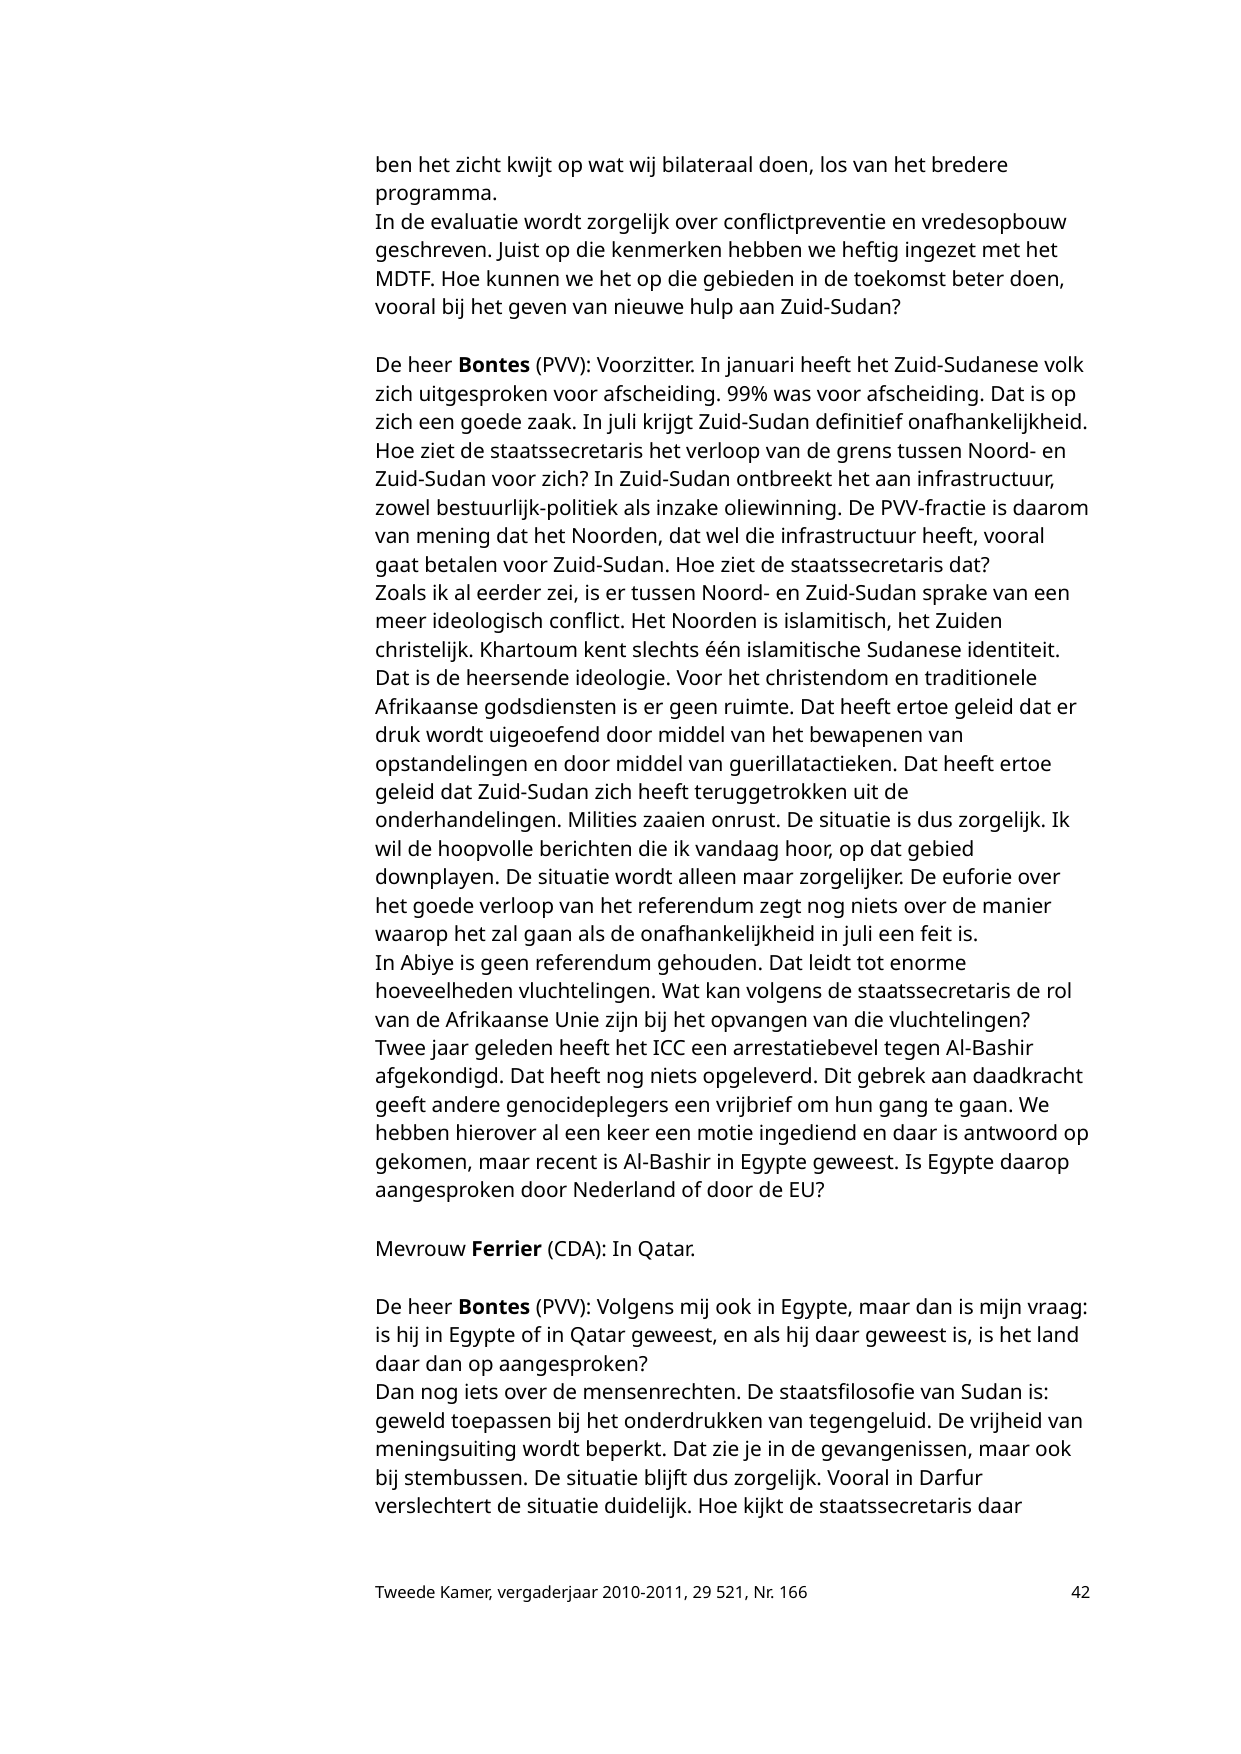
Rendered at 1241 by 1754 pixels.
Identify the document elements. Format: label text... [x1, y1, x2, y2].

text De heer Bontes (PVV): Voorzitter. In januari heeft het Zuid-Sudanese volk zich uitgesproken voor afscheiding. 99% was voor afscheiding. Dat is op zich een goede zaak. In juli krijgt Zuid-Sudan definitief onafhankelijkheid. Hoe ziet de staatssecretaris het verloop van de grens tussen Noord- en Zuid-Sudan voor zich? In Zuid-Sudan ontbreekt het aan infrastructuur, zowel bestuurlijk-politiek als inzake oliewinning. De PVV-fractie is daarom van mening dat het Noorden, dat wel die infrastructuur heeft, vooral gaat betalen voor Zuid-Sudan. Hoe ziet de staatssecretaris dat? [375, 351, 1090, 578]
text Mevrouw Ferrier (CDA): In Qatar. [375, 1234, 1090, 1262]
text In Abiye is geen referendum gehouden. Dat leidt tot enorme hoeveelheden vluchtelingen. Wat kan volgens de staatssecretaris de rol van de Afrikaanse Unie zijn bij het opvangen van die vluchtelingen? [375, 948, 1090, 1033]
text ben het zicht kwijt op wat wij bilateraal doen, los van het bredere programma. [375, 150, 1090, 207]
text Dan nog iets over de mensenrechten. De staatsfilosofie van Sudan is: geweld toepassen bij het onderdrukken van tegengeluid. De vrijheid van meningsuiting wordt beperkt. Dat zie je in de gevangenissen, maar ook bij stembussen. De situatie blijft dus zorgelijk. Vooral in Darfur verslechtert de situatie duidelijk. Hoe kijkt de staatssecretaris daar [375, 1377, 1090, 1520]
text Zoals ik al eerder zei, is er tussen Noord- en Zuid-Sudan sprake van een meer ideologisch conflict. Het Noorden is islamitisch, het Zuiden christelijk. Khartoum kent slechts één islamitische Sudanese identiteit. Dat is de heersende ideologie. Voor het christendom en traditionele Afrikaanse godsdiensten is er geen ruimte. Dat heeft ertoe geleid dat er druk wordt uigeoefend door middel van het bewapenen van opstandelingen en door middel van guerillatactieken. Dat heeft ertoe geleid dat Zuid-Sudan zich heeft teruggetrokken uit de onderhandelingen. Milities zaaien onrust. De situatie is dus zorgelijk. Ik wil de hoopvolle berichten die ik vandaag hoor, op dat gebied downplayen. De situatie wordt alleen maar zorgelijker. De euforie over het goede verloop van het referendum zegt nog niets over de manier waarop het zal gaan als de onafhankelijkheid in juli een feit is. [375, 578, 1090, 948]
text Twee jaar geleden heeft het ICC een arrestatiebevel tegen Al-Bashir afgekondigd. Dat heeft nog niets opgeleverd. Dit gebrek aan daadkracht geeft andere genocideplegers een vrijbrief om hun gang te gaan. We hebben hierover al een keer een motie ingediend en daar is antwoord op gekomen, maar recent is Al-Bashir in Egypte geweest. Is Egypte daarop aangesproken door Nederland of door de EU? [375, 1033, 1090, 1204]
text In de evaluatie wordt zorgelijk over conflictpreventie en vredesopbouw geschreven. Juist op die kenmerken hebben we heftig ingezet met het MDTF. Hoe kunnen we het op die gebieden in de toekomst beter doen, vooral bij het geven van nieuwe hulp aan Zuid-Sudan? [375, 207, 1090, 321]
text De heer Bontes (PVV): Volgens mij ook in Egypte, maar dan is mijn vraag: is hij in Egypte of in Qatar geweest, en als hij daar geweest is, is het land daar dan op aangesproken? [375, 1292, 1090, 1377]
